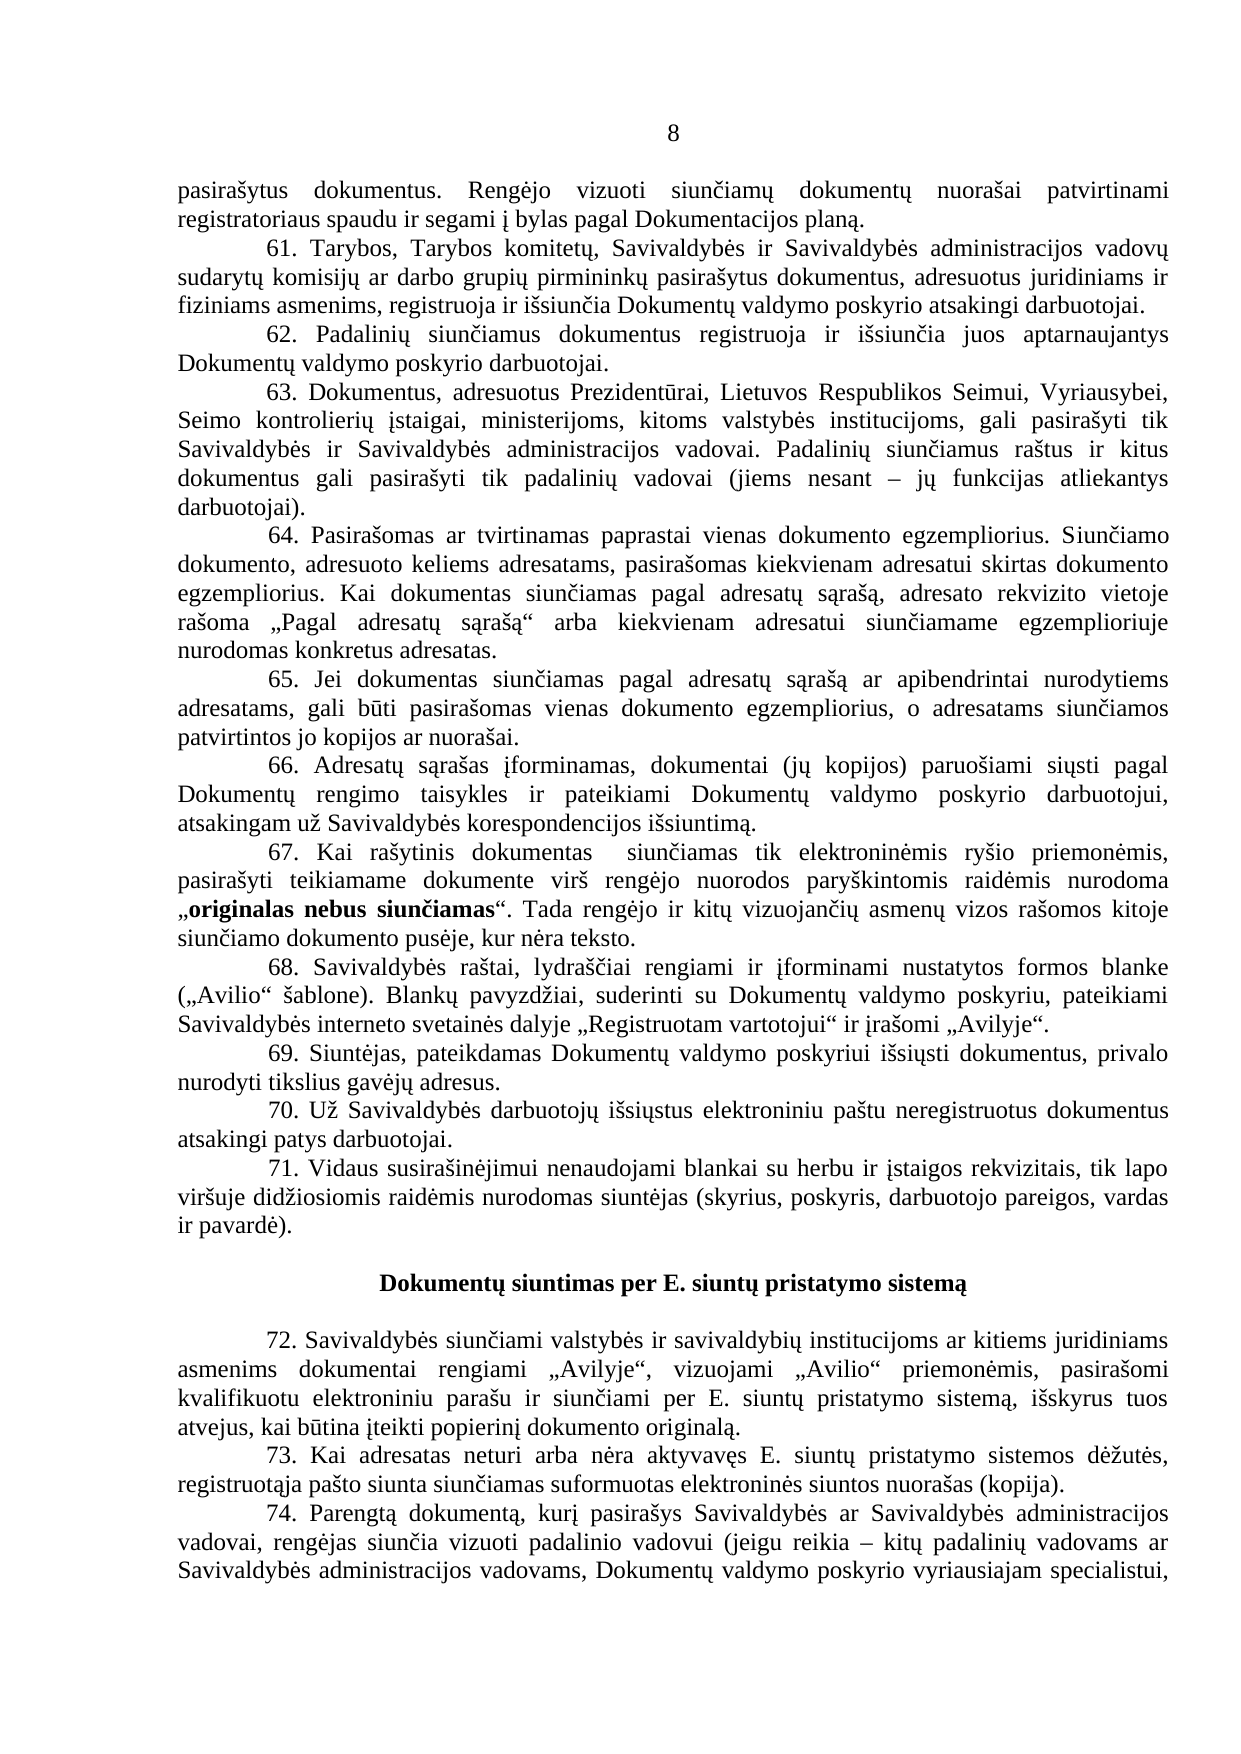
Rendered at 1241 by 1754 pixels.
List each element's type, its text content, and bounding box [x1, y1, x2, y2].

text Dokumentų siuntimas per E. siuntų pristatymo sistemą [177, 1268, 1169, 1297]
text pasirašytus dokumentus. Rengėjo vizuoti siunčiamų dokumentų nuorašai patvirtinami registratoriaus spaudu ir segami į bylas pagal Dokumentacijos planą. [177, 176, 1169, 233]
text 67. Kai rašytinis dokumentas siunčiamas tik elektroninėmis ryšio priemonėmis, pasirašyti teikiamame dokumente virš rengėjo nuorodos paryškintomis raidėmis nurodoma „originalas nebus siunčiamas“. Tada rengėjo ir kitų vizuojančių asmenų vizos rašomos kitoje siunčiamo dokumento pusėje, kur nėra teksto. [177, 837, 1169, 952]
text 71. Vidaus susirašinėjimui nenaudojami blankai su herbu ir įstaigos rekvizitais, tik lapo viršuje didžiosiomis raidėmis nurodomas siuntėjas (skyrius, poskyris, darbuotojo pareigos, vardas ir pavardė). [177, 1153, 1169, 1239]
text 73. Kai adresatas neturi arba nėra aktyvavęs E. siuntų pristatymo sistemos dėžutės, registruotąja pašto siunta siunčiamas suformuotas elektroninės siuntos nuorašas (kopija). [177, 1441, 1169, 1498]
text 70. Už Savivaldybės darbuotojų išsiųstus elektroniniu paštu neregistruotus dokumentus atsakingi patys darbuotojai. [177, 1096, 1169, 1153]
text 68. Savivaldybės raštai, lydraščiai rengiami ir įforminami nustatytos formos blanke („Avilio“ šablone). Blankų pavyzdžiai, suderinti su Dokumentų valdymo poskyriu, pateikiami Savivaldybės interneto svetainės dalyje „Registruotam vartotojui“ ir įrašomi „Avilyje“. [177, 952, 1169, 1038]
text 65. Jei dokumentas siunčiamas pagal adresatų sąrašą ar apibendrintai nurodytiems adresatams, gali būti pasirašomas vienas dokumento egzempliorius, o adresatams siunčiamos patvirtintos jo kopijos ar nuorašai. [177, 664, 1169, 751]
text 63. Dokumentus, adresuotus Prezidentūrai, Lietuvos Respublikos Seimui, Vyriausybei, Seimo kontrolierių įstaigai, ministerijoms, kitoms valstybės institucijoms, gali pasirašyti tik Savivaldybės ir Savivaldybės administracijos vadovai. Padalinių siunčiamus raštus ir kitus dokumentus gali pasirašyti tik padalinių vadovai (jiems nesant – jų funkcijas atliekantys darbuotojai). [177, 377, 1169, 521]
text 62. Padalinių siunčiamus dokumentus registruoja ir išsiunčia juos aptarnaujantys Dokumentų valdymo poskyrio darbuotojai. [177, 319, 1169, 377]
text 64. Pasirašomas ar tvirtinamas paprastai vienas dokumento egzempliorius. Siunčiamo dokumento, adresuoto keliems adresatams, pasirašomas kiekvienam adresatui skirtas dokumento egzempliorius. Kai dokumentas siunčiamas pagal adresatų sąrašą, adresato rekvizito vietoje rašoma „Pagal adresatų sąrašą“ arba kiekvienam adresatui siunčiamame egzemplioriuje nurodomas konkretus adresatas. [177, 521, 1169, 664]
text 69. Siuntėjas, pateikdamas Dokumentų valdymo poskyriui išsiųsti dokumentus, privalo nurodyti tikslius gavėjų adresus. [177, 1038, 1169, 1096]
text 61. Tarybos, Tarybos komitetų, Savivaldybės ir Savivaldybės administracijos vadovų sudarytų komisijų ar darbo grupių pirmininkų pasirašytus dokumentus, adresuotus juridiniams ir fiziniams asmenims, registruoja ir išsiunčia Dokumentų valdymo poskyrio atsakingi darbuotojai. [177, 233, 1169, 319]
text 66. Adresatų sąrašas įforminamas, dokumentai (jų kopijos) paruošiami siųsti pagal Dokumentų rengimo taisykles ir pateikiami Dokumentų valdymo poskyrio darbuotojui, atsakingam už Savivaldybės korespondencijos išsiuntimą. [177, 751, 1169, 837]
text 74. Parengtą dokumentą, kurį pasirašys Savivaldybės ar Savivaldybės administracijos vadovai, rengėjas siunčia vizuoti padalinio vadovui (jeigu reikia – kitų padalinių vadovams ar Savivaldybės administracijos vadovams, Dokumentų valdymo poskyrio vyriausiajam specialistui, [177, 1498, 1169, 1584]
text 72. Savivaldybės siunčiami valstybės ir savivaldybių institucijoms ar kitiems juridiniams asmenims dokumentai rengiami „Avilyje“, vizuojami „Avilio“ priemonėmis, pasirašomi kvalifikuotu elektroniniu parašu ir siunčiami per E. siuntų pristatymo sistemą, išskyrus tuos atvejus, kai būtina įteikti popierinį dokumento originalą. [177, 1326, 1169, 1441]
